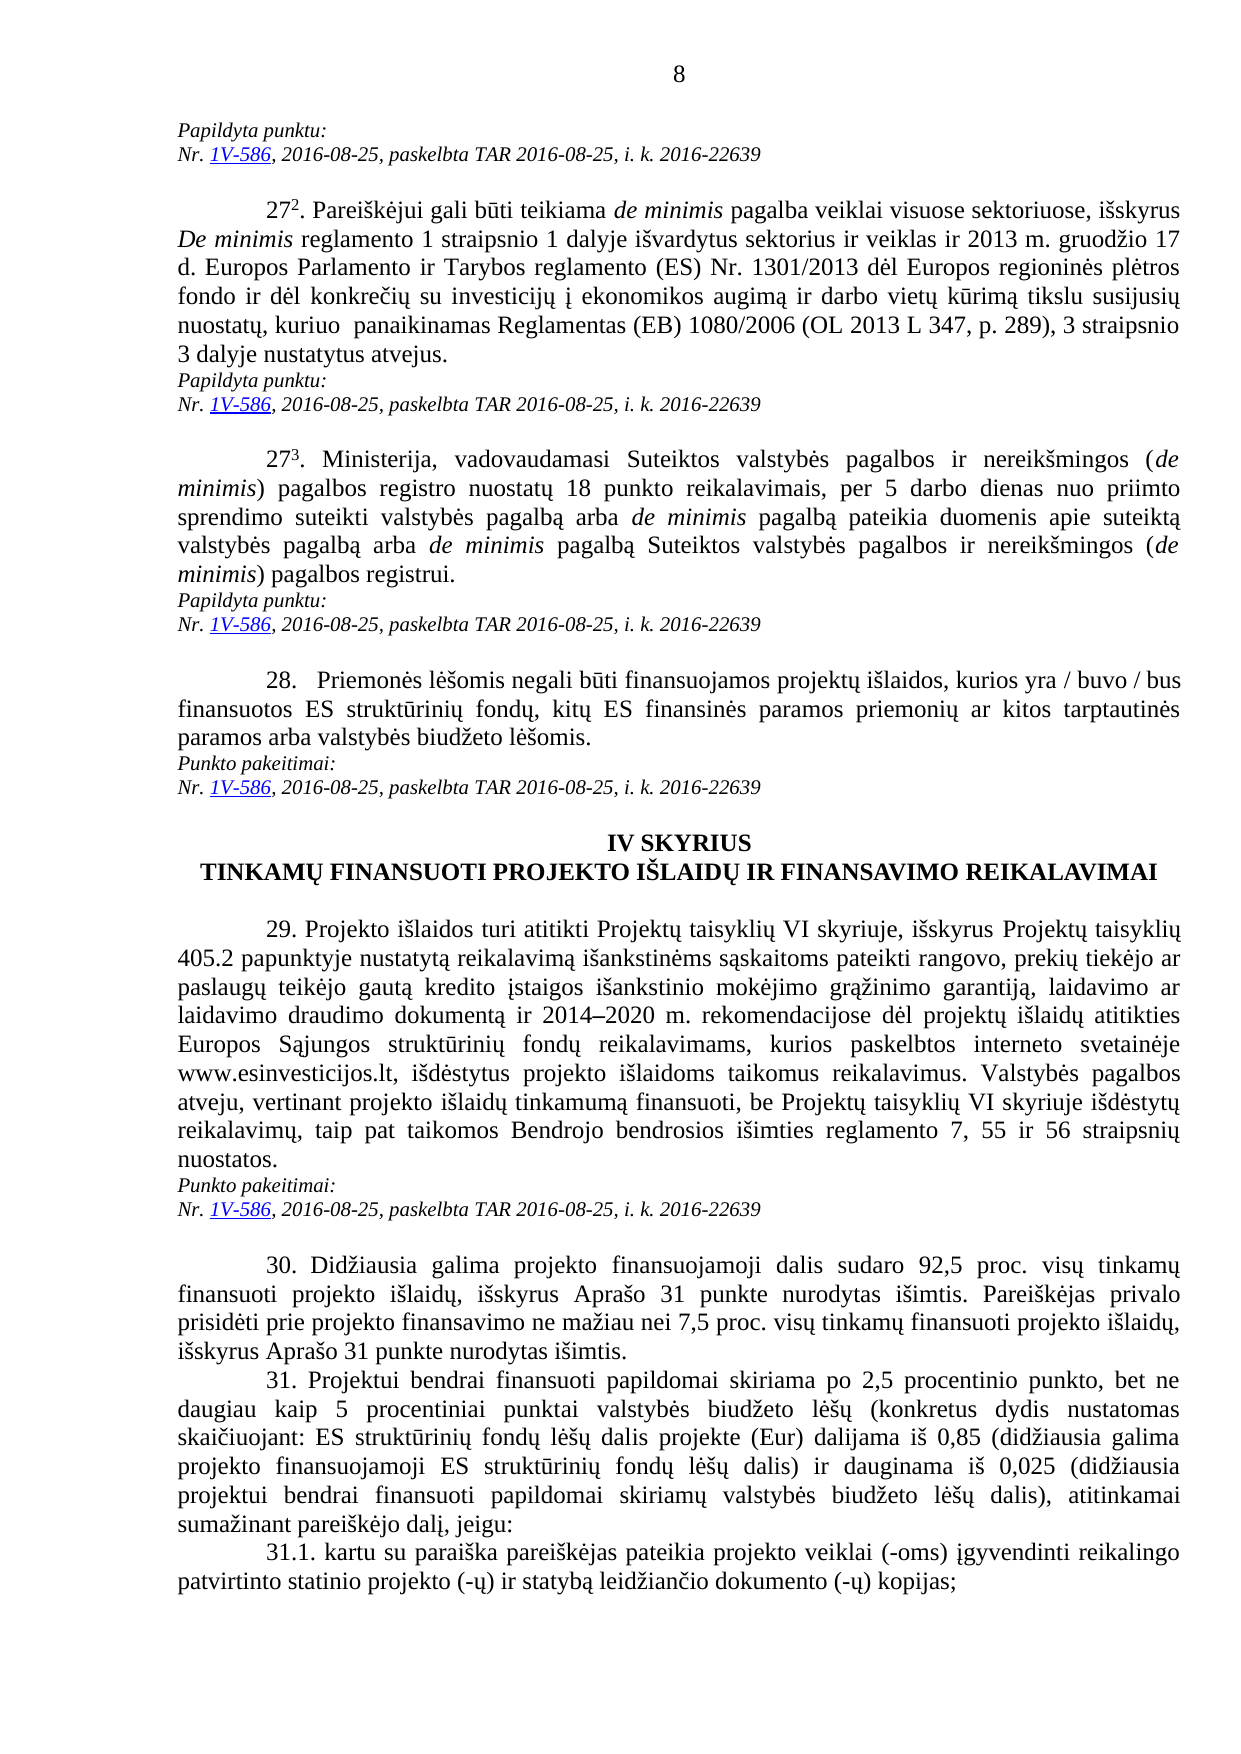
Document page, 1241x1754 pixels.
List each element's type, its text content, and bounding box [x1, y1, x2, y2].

text 29. Projekto išlaidos turi atitikti Projektų taisyklių VI skyriuje, išskyrus Projektų taisyklių 405.2 papunktyje nustatytą reikalavimą išankstinėms sąskaitoms pateikti rangovo, prekių tiekėjo ar paslaugų teikėjo gautą kredito įstaigos išankstinio mokėjimo grąžinimo garantiją, laidavimo ar laidavimo draudimo dokumentą ir 2014–2020 m. rekomendacijose dėl projektų išlaidų atitikties Europos Sąjungos struktūrinių fondų reikalavimams, kurios paskelbtos interneto svetainėje www.esinvesticijos.lt, išdėstytus projekto išlaidoms taikomus reikalavimus. Valstybės pagalbos atveju, vertinant projekto išlaidų tinkamumą finansuoti, be Projektų taisyklių VI skyriuje išdėstytų reikalavimų, taip pat taikomos Bendrojo bendrosios išimties reglamento 7, 55 ir 56 straipsnių nuostatos. [177, 914, 1181, 1173]
text Punkto pakeitimai: [177, 751, 1181, 775]
text Nr. 1V-586, 2016-08-25, paskelbta TAR 2016-08-25, i. k. 2016-22639 [177, 1197, 1181, 1221]
text Nr. 1V-586, 2016-08-25, paskelbta TAR 2016-08-25, i. k. 2016-22639 [177, 775, 1181, 799]
text Papildyta punktu: [177, 588, 1181, 612]
text Punkto pakeitimai: [177, 1173, 1181, 1197]
text 30. Didžiausia galima projekto finansuojamoji dalis sudaro 92,5 proc. visų tinkamų finansuoti projekto išlaidų, išskyrus Aprašo 31 punkte nurodytas išimtis. Pareiškėjas privalo prisidėti prie projekto finansavimo ne mažiau nei 7,5 proc. visų tinkamų finansuoti projekto išlaidų, išskyrus Aprašo 31 punkte nurodytas išimtis. [177, 1250, 1181, 1365]
text IV SKYRIUS [177, 828, 1181, 857]
text Papildyta punktu: [177, 367, 1181, 392]
text 31.1. kartu su paraiška pareiškėjas pateikia projekto veiklai (-oms) įgyvendinti reikalingo patvirtinto statinio projekto (-ų) ir statybą leidžiančio dokumento (-ų) kopijas; [177, 1537, 1181, 1595]
text Nr. 1V-586, 2016-08-25, paskelbta TAR 2016-08-25, i. k. 2016-22639 [177, 142, 1181, 166]
text 28. Priemonės lėšomis negali būti finansuojamos projektų išlaidos, kurios yra / buvo / bus finansuotos ES struktūrinių fondų, kitų ES finansinės paramos priemonių ar kitos tarptautinės paramos arba valstybės biudžeto lėšomis. [177, 665, 1181, 751]
text 273. Ministerija, vadovaudamasi Suteiktos valstybės pagalbos ir nereikšmingos (de minimis) pagalbos registro nuostatų 18 punkto reikalavimais, per 5 darbo dienas nuo priimto sprendimo suteikti valstybės pagalbą arba de minimis pagalbą pateikia duomenis apie suteiktą valstybės pagalbą arba de minimis pagalbą Suteiktos valstybės pagalbos ir nereikšmingos (de minimis) pagalbos registrui. [177, 444, 1181, 588]
text 31. Projektui bendrai finansuoti papildomai skiriama po 2,5 procentinio punkto, bet ne daugiau kaip 5 procentiniai punktai valstybės biudžeto lėšų (konkretus dydis nustatomas skaičiuojant: ES struktūrinių fondų lėšų dalis projekte (Eur) dalijama iš 0,85 (didžiausia galima projekto finansuojamoji ES struktūrinių fondų lėšų dalis) ir dauginama iš 0,025 (didžiausia projektui bendrai finansuoti papildomai skiriamų valstybės biudžeto lėšų dalis), atitinkamai sumažinant pareiškėjo dalį, jeigu: [177, 1365, 1181, 1537]
text Nr. 1V-586, 2016-08-25, paskelbta TAR 2016-08-25, i. k. 2016-22639 [177, 392, 1181, 416]
text Papildyta punktu: [177, 118, 1181, 142]
text Nr. 1V-586, 2016-08-25, paskelbta TAR 2016-08-25, i. k. 2016-22639 [177, 612, 1181, 636]
text 272. Pareiškėjui gali būti teikiama de minimis pagalba veiklai visuose sektoriuose, išskyrus De minimis reglamento 1 straipsnio 1 dalyje išvardytus sektorius ir veiklas ir 2013 m. gruodžio 17 d. Europos Parlamento ir Tarybos reglamento (ES) Nr. 1301/2013 dėl Europos regioninės plėtros fondo ir dėl konkrečių su investicijų į ekonomikos augimą ir darbo vietų kūrimą tikslu susijusių nuostatų, kuriuo panaikinamas Reglamentas (EB) 1080/2006 (OL 2013 L 347, p. 289), 3 straipsnio 3 dalyje nustatytus atvejus. [177, 195, 1181, 367]
text TINKAMŲ FINANSUOTI PROJEKTO IŠLAIDŲ IR FINANSAVIMO REIKALAVIMAI [177, 857, 1181, 886]
